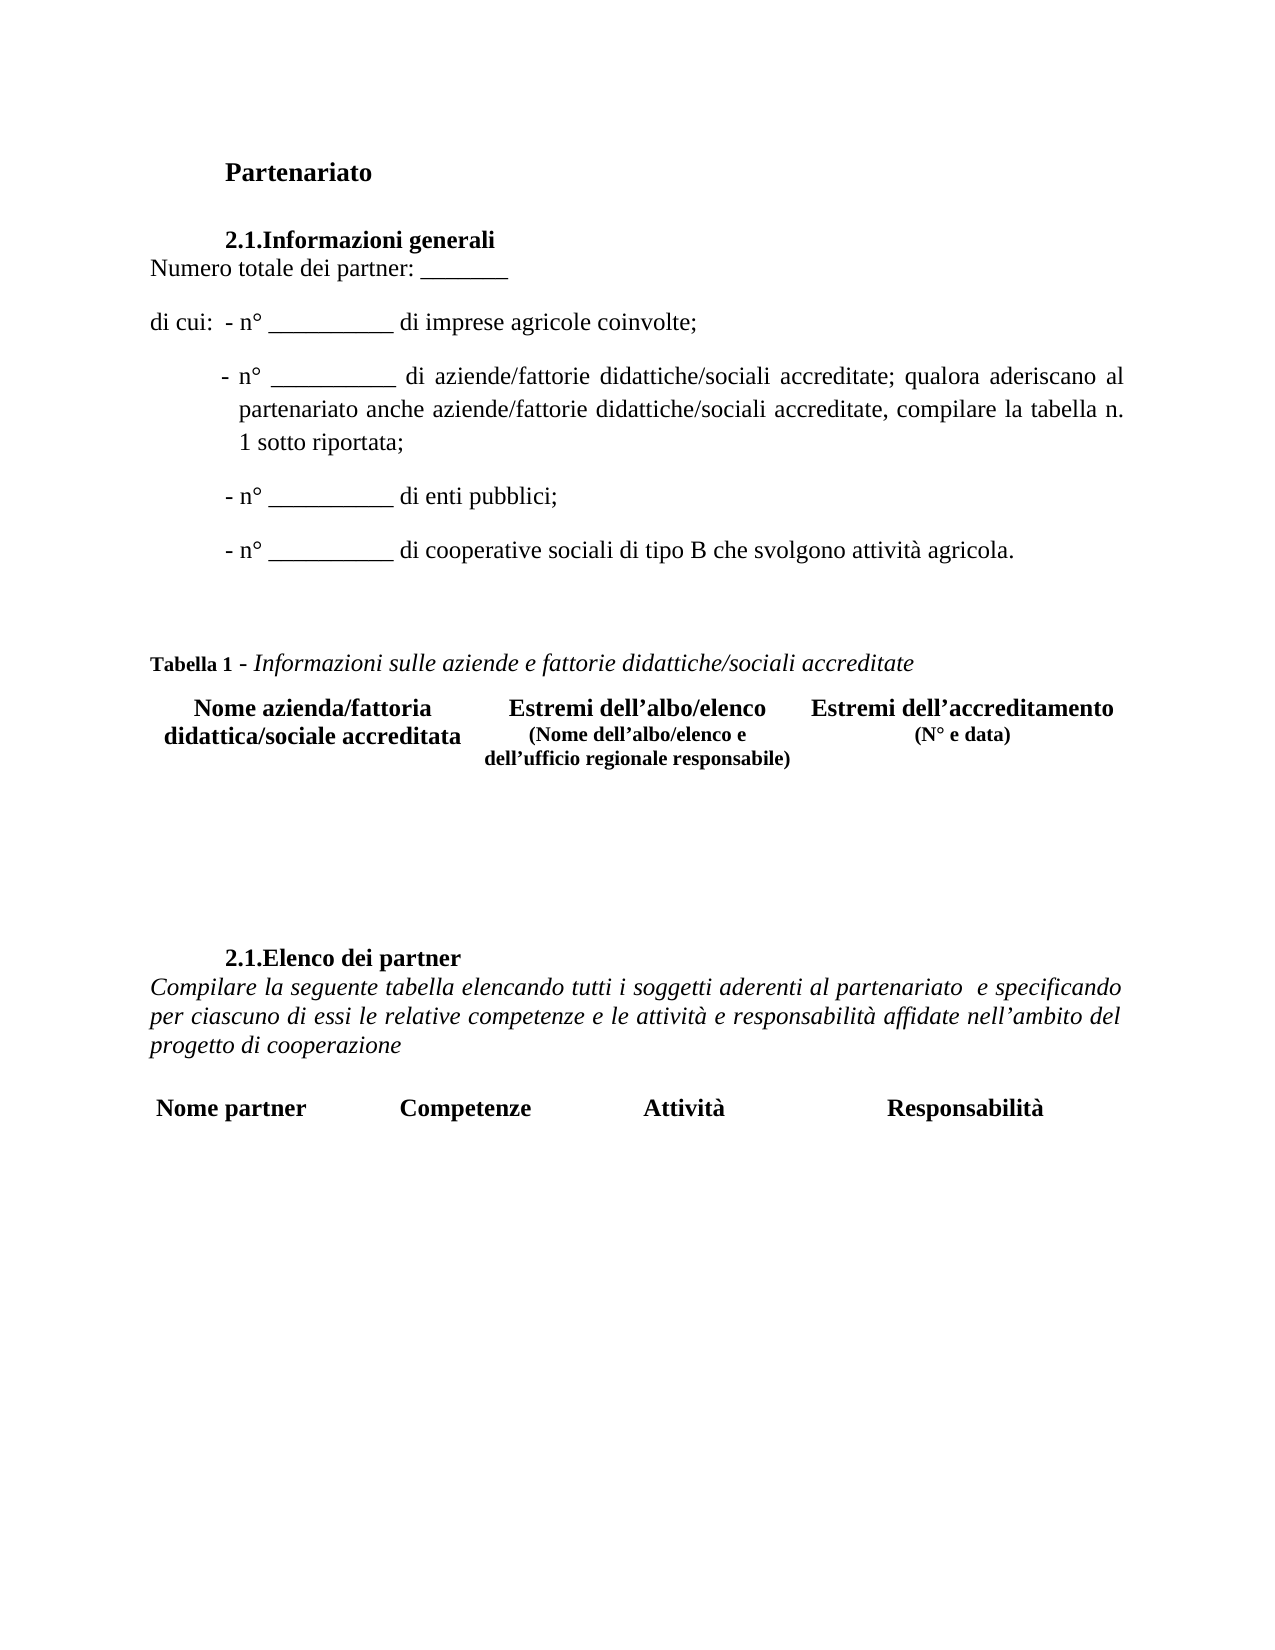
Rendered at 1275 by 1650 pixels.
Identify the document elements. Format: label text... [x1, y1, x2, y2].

text Compilare la seguente tabella elencando tutti i soggetti aderenti al partenariato e specificando per ciascuno di essi le relative competenze e le attività e responsabilità affidate nell’ambito del progetto di cooperazione [150, 972, 1125, 1058]
list Elenco dei partner [225, 943, 1125, 972]
table_cell [150, 1283, 394, 1348]
table_cell [638, 1349, 881, 1414]
table_cell [881, 1153, 1125, 1218]
text - n° __________ di enti pubblici; [150, 481, 1125, 510]
table_header Competenze [394, 1087, 637, 1152]
table_cell [394, 1153, 637, 1218]
table_cell [638, 1153, 881, 1218]
table_cell [150, 1349, 394, 1414]
table_cell [800, 775, 1125, 841]
table_cell [394, 1349, 637, 1414]
table_cell [881, 1218, 1125, 1283]
text - n° __________ di cooperative sociali di tipo B che svolgono attività agricola. [150, 535, 1125, 564]
table_cell [150, 1153, 394, 1218]
text di cui: - n° __________ di imprese agricole coinvolte; [150, 307, 1125, 336]
table_cell [475, 841, 800, 906]
table_cell [150, 1414, 394, 1479]
table_cell [394, 1283, 637, 1348]
table_header Nome partner [150, 1087, 394, 1152]
table_cell [638, 1218, 881, 1283]
text Tabella 1 - Informazioni sulle aziende e fattorie didattiche/sociali accreditate [150, 648, 1125, 676]
table_cell [394, 1218, 637, 1283]
table_cell [881, 1414, 1125, 1479]
table_cell [150, 1218, 394, 1283]
table_cell [881, 1283, 1125, 1348]
table_cell [150, 841, 475, 906]
table_cell [475, 775, 800, 841]
table_header Estremi dell’albo/elenco (Nome dell’albo/elenco e dell’ufficio regionale responsabile) [475, 687, 800, 775]
table_header Responsabilità [881, 1087, 1125, 1152]
text Numero totale dei partner: _______ [150, 253, 1125, 282]
list Informazioni generali [225, 225, 1125, 253]
table_cell [638, 1283, 881, 1348]
table_cell [881, 1349, 1125, 1414]
table_header Nome azienda/fattoria didattica/sociale accreditata [150, 687, 475, 775]
table_cell [800, 841, 1125, 906]
text Partenariato [150, 156, 1125, 187]
table_cell [394, 1414, 637, 1479]
table_cell [150, 775, 475, 841]
table_header Attività [638, 1087, 881, 1152]
table_cell [638, 1414, 881, 1479]
table_header Estremi dell’accreditamento (N° e data) [800, 687, 1125, 775]
text - n° __________ di aziende/fattorie didattiche/sociali accreditate; qualora aderiscano al partenariato anche aziende/fattorie didattiche/sociali accreditate, compilare la tabella n. 1 sotto riportata; [221, 361, 1125, 456]
